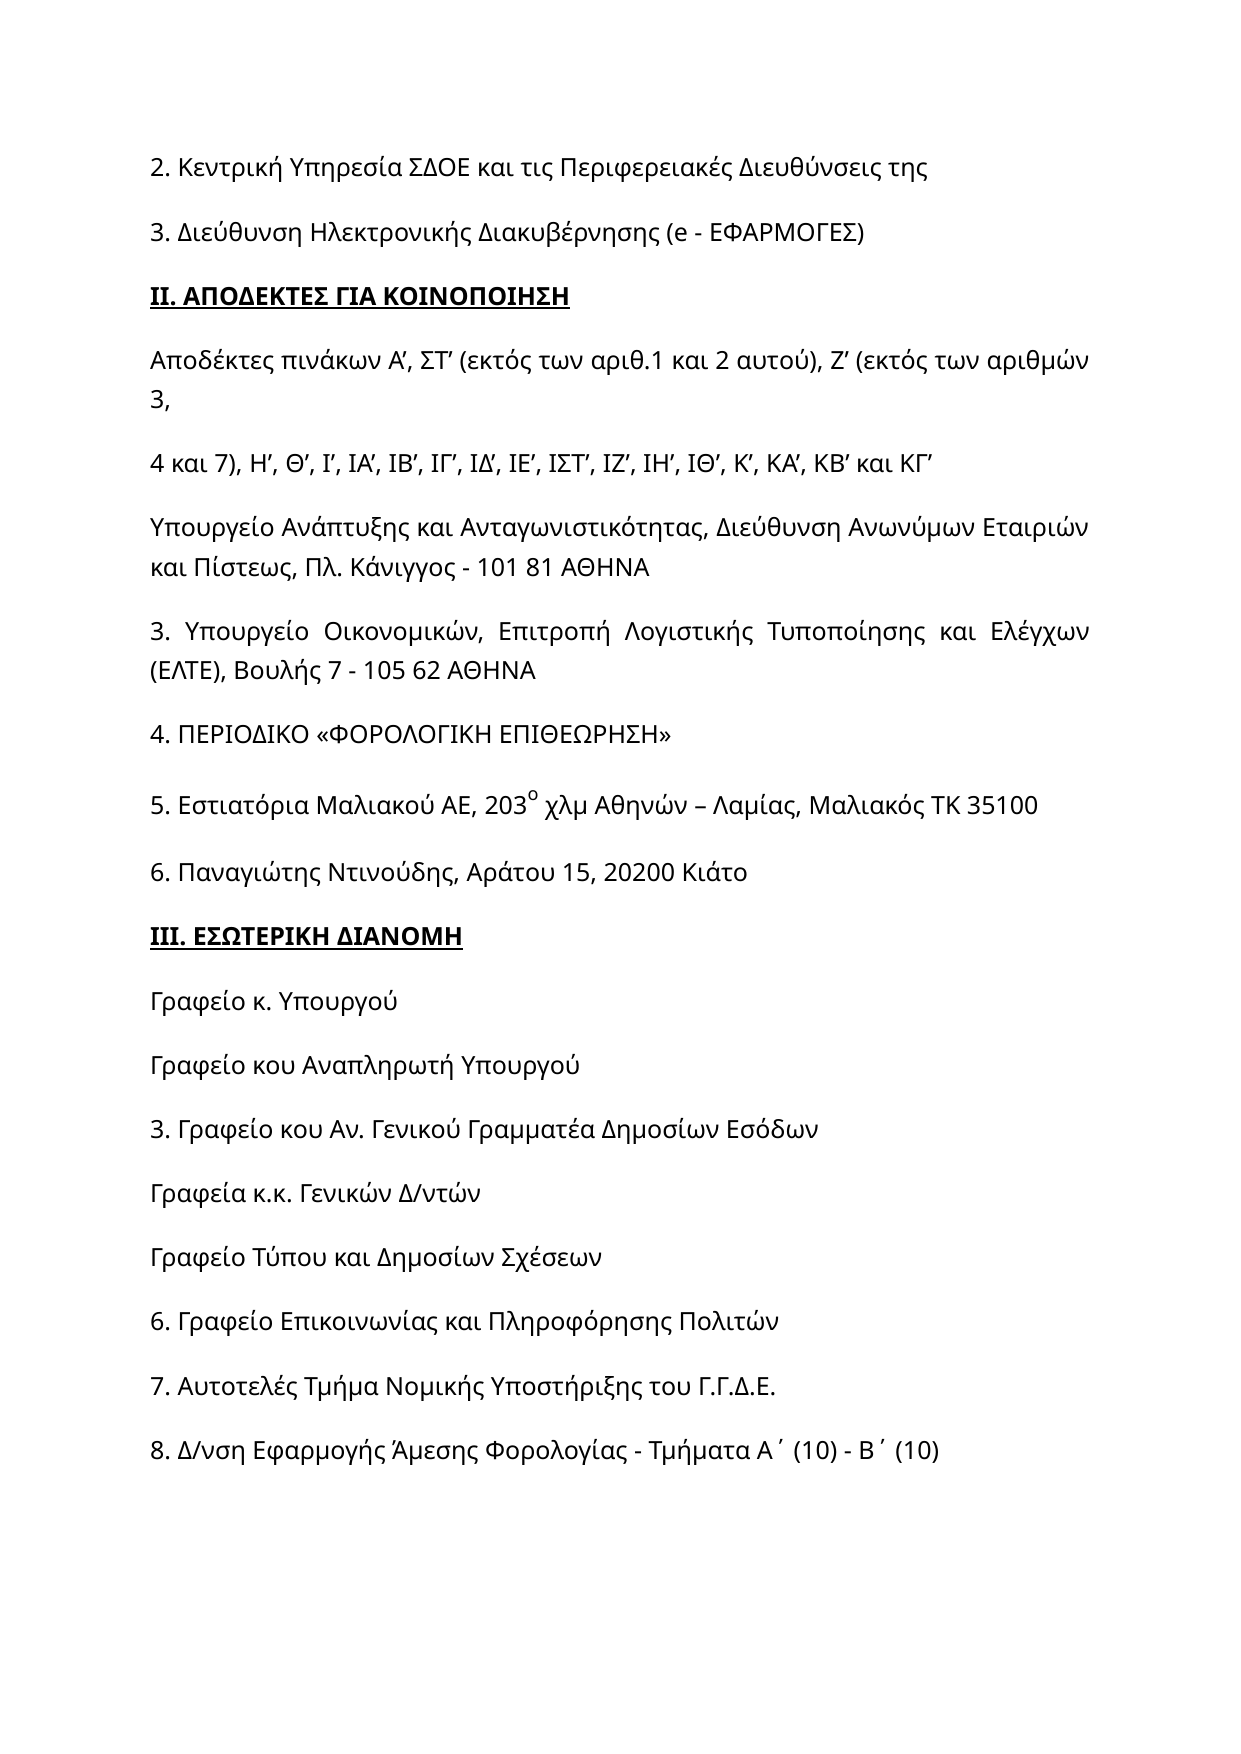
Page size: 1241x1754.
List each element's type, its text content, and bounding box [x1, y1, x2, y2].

text 3. Υπουργείο Οικονομικών, Επιτροπή Λογιστικής Τυποποίησης και Ελέγχων (ΕΛΤΕ), Βουλής 7 - 105 62 ΑΘΗΝΑ [150, 613, 1090, 687]
text 6. Παναγιώτης Ντινούδης, Αράτου 15, 20200 Κιάτο [150, 855, 1090, 889]
text 5. Εστιατόρια Μαλιακού ΑΕ, 203ο χλμ Αθηνών – Λαμίας, Μαλιακός ΤΚ 35100 [150, 781, 1090, 823]
text Γραφείο κου Αναπληρωτή Υπουργού [150, 1047, 1090, 1081]
text Αποδέκτες πινάκων Α’, ΣΤ’ (εκτός των αριθ.1 και 2 αυτού), Ζ’ (εκτός των αριθμών 3, [150, 342, 1090, 416]
text 4 και 7), Η’, Θ’, Ι’, ΙΑ’, ΙΒ’, ΙΓ’, ΙΔ’, ΙΕ’, ΙΣΤ’, ΙΖ’, ΙΗ’, ΙΘ’, Κ’, ΚΑ’, ΚΒ’ και ΚΓ’ [150, 446, 1090, 480]
text 7. Αυτοτελές Τμήμα Νομικής Υποστήριξης του Γ.Γ.Δ.Ε. [150, 1368, 1090, 1402]
text 8. Δ/νση Εφαρμογής Άμεσης Φορολογίας - Τμήματα Α΄ (10) - Β΄ (10) [150, 1432, 1090, 1466]
text Υπουργείο Ανάπτυξης και Ανταγωνιστικότητας, Διεύθυνση Ανωνύμων Εταιριών και Πίστεως, Πλ. Κάνιγγος - 101 81 ΑΘΗΝΑ [150, 510, 1090, 583]
text 3. Γραφείο κου Αν. Γενικού Γραμματέα Δημοσίων Εσόδων [150, 1111, 1090, 1146]
text 3. Διεύθυνση Ηλεκτρονικής Διακυβέρνησης (e - ΕΦΑΡΜΟΓΕΣ) [150, 214, 1090, 248]
text 6. Γραφείο Επικοινωνίας και Πληροφόρησης Πολιτών [150, 1304, 1090, 1338]
text Γραφείο Τύπου και Δημοσίων Σχέσεων [150, 1240, 1090, 1274]
text ΙΙΙ. ΕΣΩΤΕΡΙΚΗ ΔΙΑΝΟΜΗ [150, 919, 1090, 953]
text ΙΙ. ΑΠΟΔΕΚΤΕΣ ΓΙΑ ΚΟΙΝΟΠΟΙΗΣΗ [150, 278, 1090, 312]
text 4. ΠΕΡΙΟΔΙΚΟ «ΦΟΡΟΛΟΓΙΚΗ ΕΠΙΘΕΩΡΗΣΗ» [150, 717, 1090, 751]
text 2. Κεντρική Υπηρεσία ΣΔΟΕ και τις Περιφερειακές Διευθύνσεις της [150, 150, 1090, 184]
text Γραφεία κ.κ. Γενικών Δ/ντών [150, 1176, 1090, 1210]
text Γραφείο κ. Υπουργού [150, 983, 1090, 1017]
